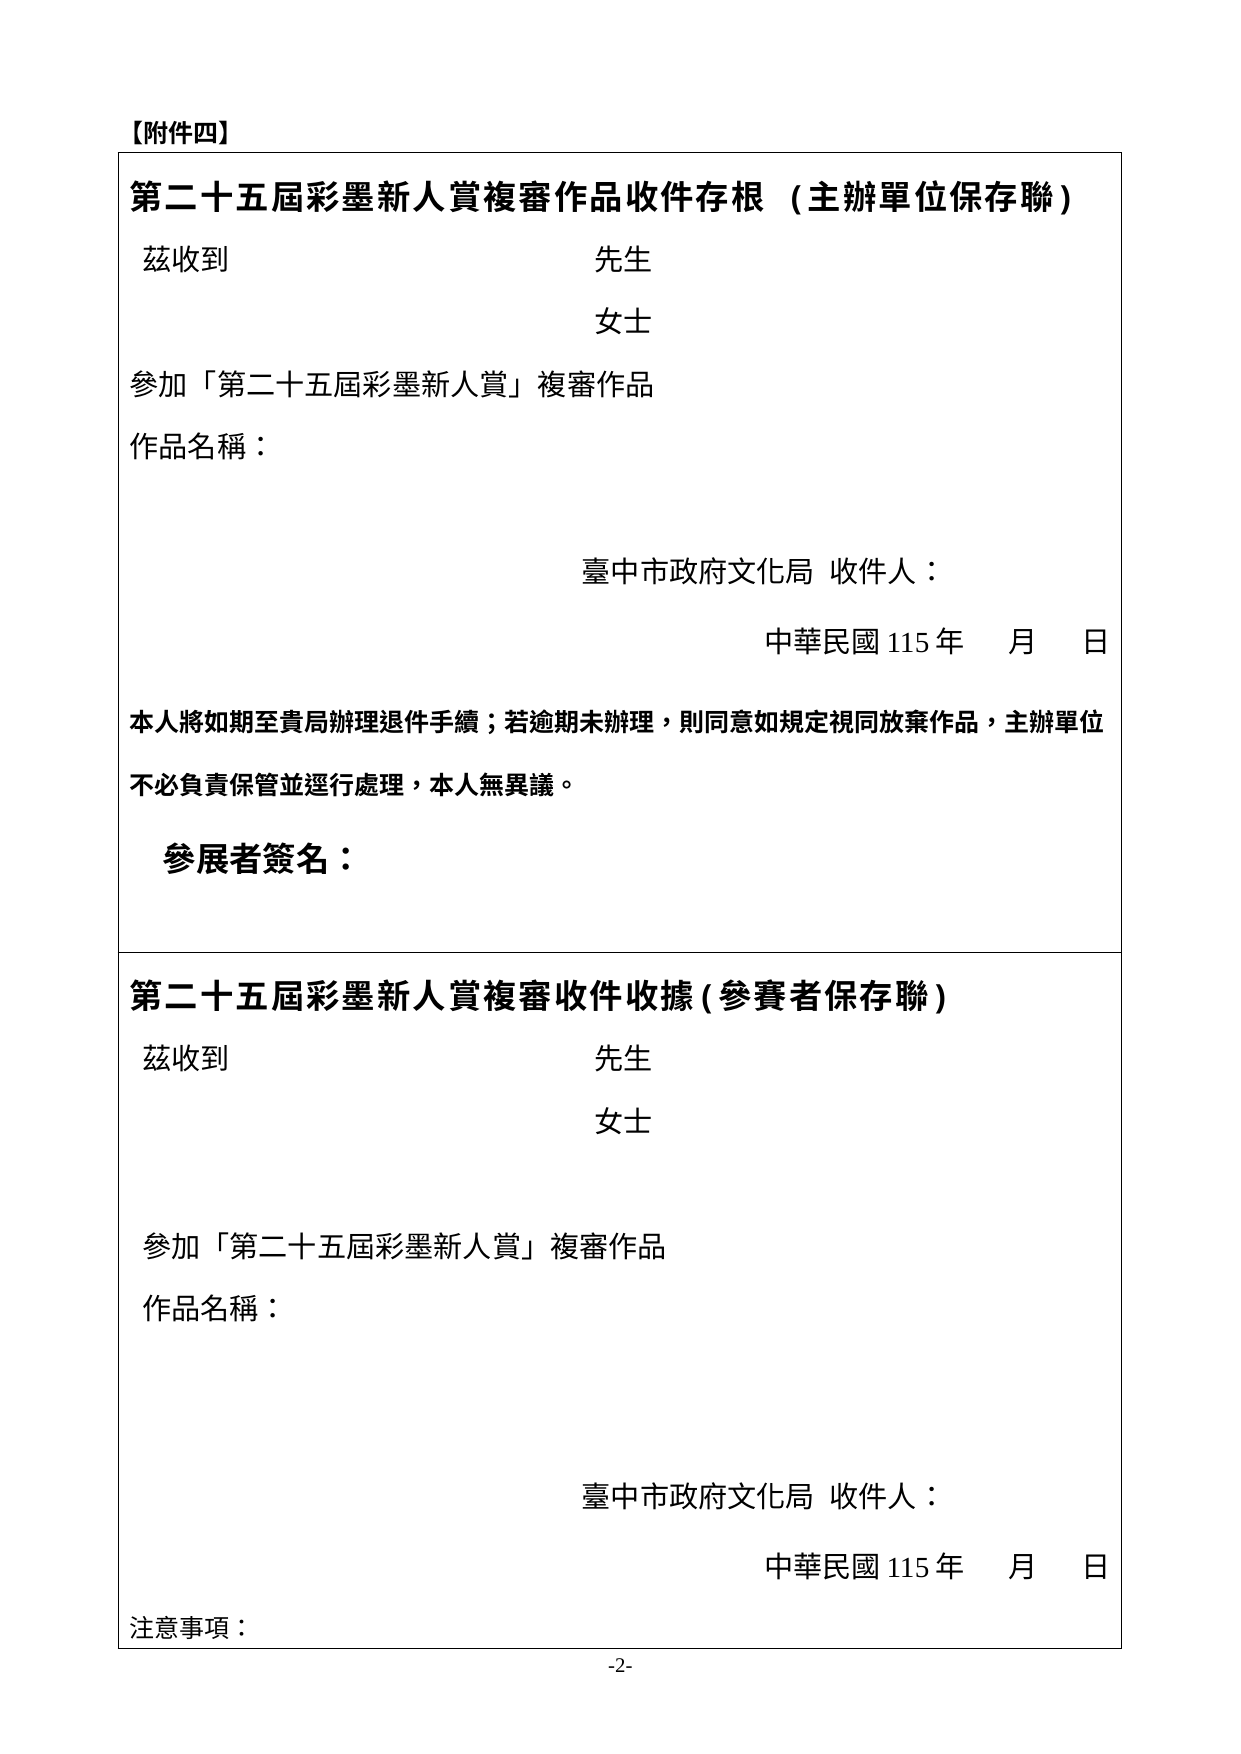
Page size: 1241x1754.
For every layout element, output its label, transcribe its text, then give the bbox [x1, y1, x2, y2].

table_cell 第二十五屆彩墨新人賞複審收件收據(參賽者保存聯) 茲收到 先生 女士 參加「第二十五屆彩墨新人賞」複審作品 作品名稱： 臺中市政府文化局 收件人： 中華民國115年 月 日 注意事項： [119, 953, 1121, 1648]
text 【附件四】 [118, 89, 1122, 152]
table_header 第二十五屆彩墨新人賞複審作品收件存根 (主辦單位保存聯) 茲收到 先生 女士 參加「第二十五屆彩墨新人賞」複審作品 作品名稱： 臺中市政府文化局 收件人： 中華民國115年 月 日 本人將如期至貴局辦理退件手續；若逾期未辦理，則同意如規定視同放棄作品，主辦單位不必負責保管並逕行處理，本人無異議。 參展者簽名： [119, 153, 1121, 952]
